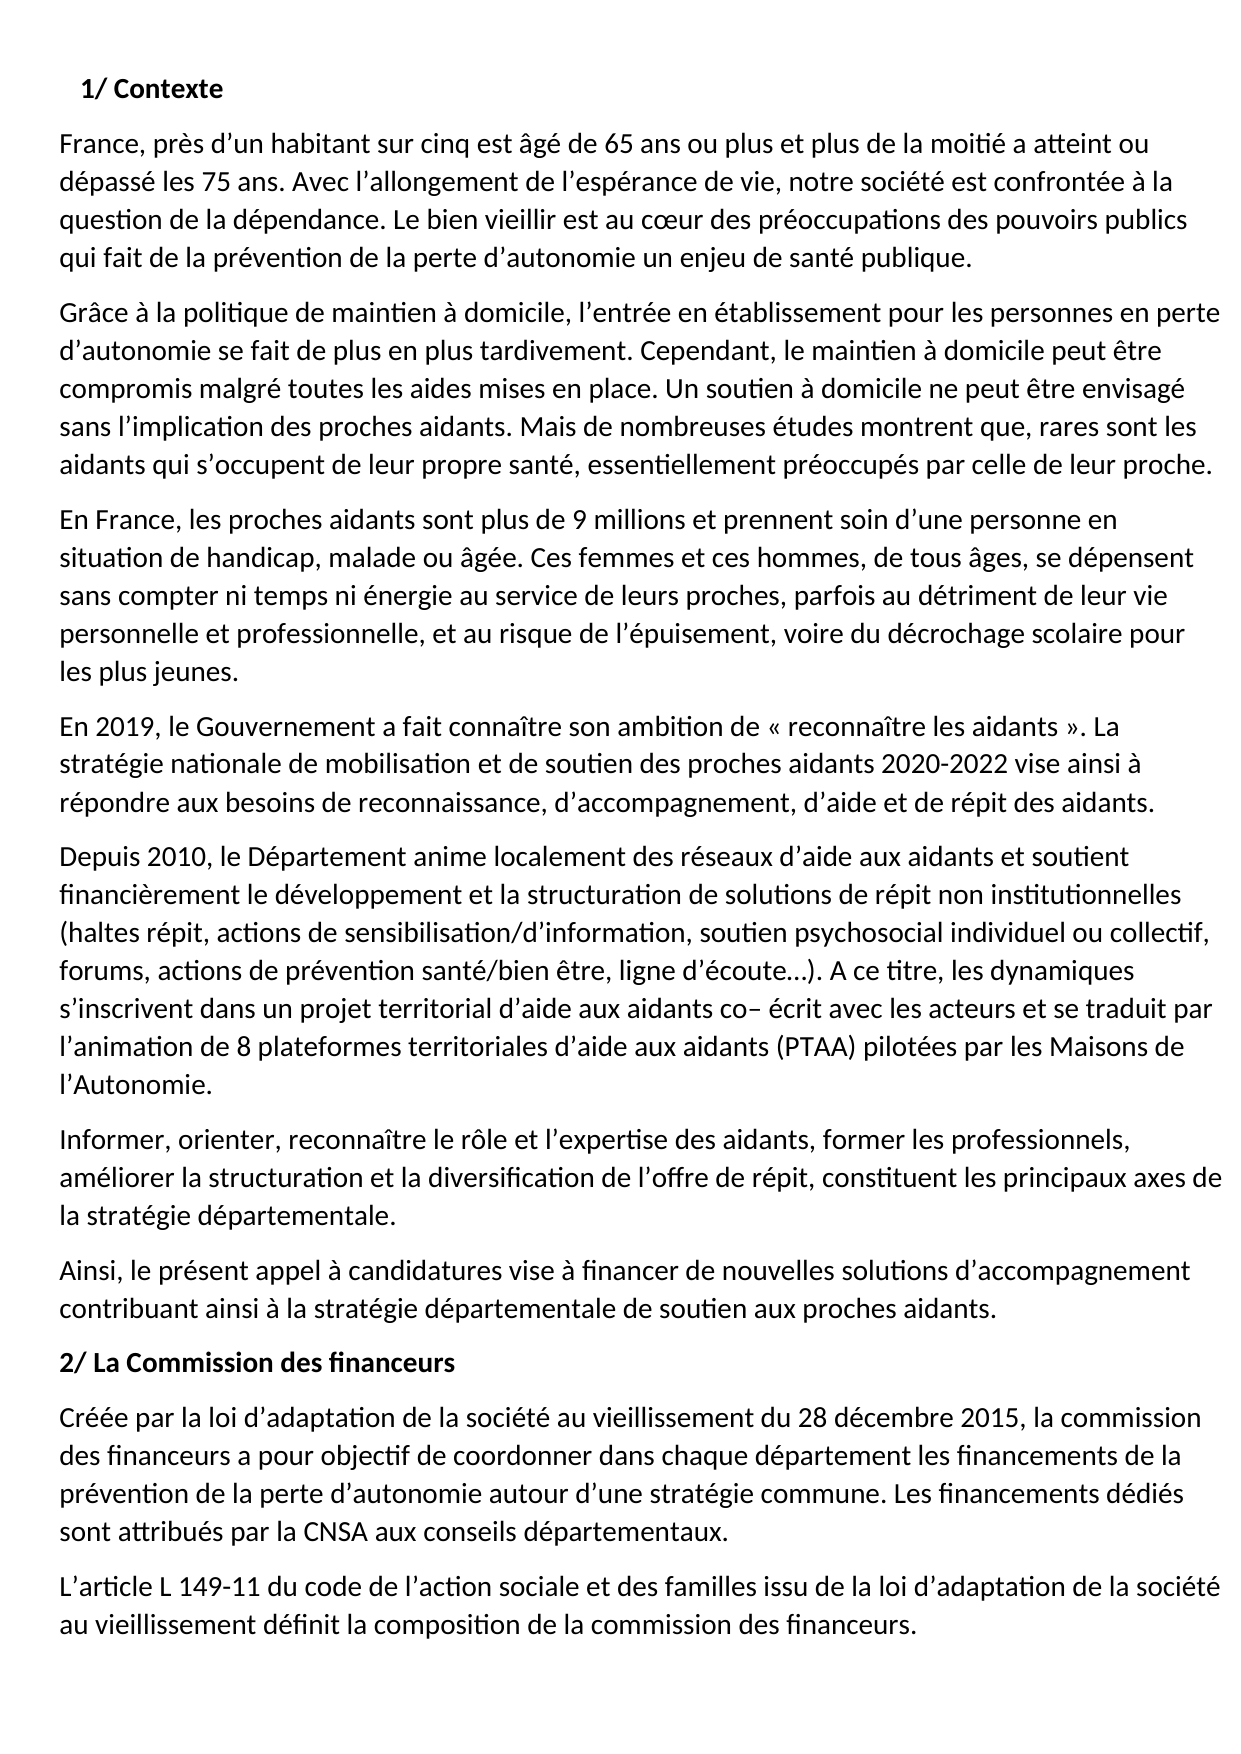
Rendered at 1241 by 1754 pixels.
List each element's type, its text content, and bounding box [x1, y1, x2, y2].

text Depuis 2010, le Département anime localement des réseaux d’aide aux aidants et soutient financièrement le développement et la structuration de solutions de répit non institutionnelles (haltes répit, actions de sensibilisation/d’information, soutien psychosocial individuel ou collectif, forums, actions de prévention santé/bien être, ligne d’écoute…). A ce titre, les dynamiques s’inscrivent dans un projet territorial d’aide aux aidants co– écrit avec les acteurs et se traduit par l’animation de 8 plateformes territoriales d’aide aux aidants (PTAA) pilotées par les Maisons de l’Autonomie. [59, 838, 1226, 1102]
text L’article L 149-11 du code de l’action sociale et des familles issu de la loi d’adaptation de la société au vieillissement définit la composition de la commission des financeurs. [59, 1568, 1226, 1642]
text Ainsi, le présent appel à candidatures vise à financer de nouvelles solutions d’accompagnement contribuant ainsi à la stratégie départementale de soutien aux proches aidants. [59, 1252, 1226, 1326]
text 1/ Contexte [59, 71, 1226, 106]
text France, près d’un habitant sur cinq est âgé de 65 ans ou plus et plus de la moitié a atteint ou dépassé les 75 ans. Avec l’allongement de l’espérance de vie, notre société est confrontée à la question de la dépendance. Le bien vieillir est au cœur des préoccupations des pouvoirs publics qui fait de la prévention de la perte d’autonomie un enjeu de santé publique. [59, 125, 1226, 275]
text Créée par la loi d’adaptation de la société au vieillissement du 28 décembre 2015, la commission des financeurs a pour objectif de coordonner dans chaque département les financements de la prévention de la perte d’autonomie autour d’une stratégie commune. Les financements dédiés sont attribués par la CNSA aux conseils départementaux. [59, 1399, 1226, 1549]
text En 2019, le Gouvernement a fait connaître son ambition de « reconnaître les aidants ». La stratégie nationale de mobilisation et de soutien des proches aidants 2020-2022 vise ainsi à répondre aux besoins de reconnaissance, d’accompagnement, d’aide et de répit des aidants. [59, 708, 1226, 819]
text Informer, orienter, reconnaître le rôle et l’expertise des aidants, former les professionnels, améliorer la structuration et la diversification de l’offre de répit, constituent les principaux axes de la stratégie départementale. [59, 1121, 1226, 1233]
text 2/ La Commission des financeurs [59, 1344, 1226, 1380]
text En France, les proches aidants sont plus de 9 millions et prennent soin d’une personne en situation de handicap, malade ou âgée. Ces femmes et ces hommes, de tous âges, se dépensent sans compter ni temps ni énergie au service de leurs proches, parfois au détriment de leur vie personnelle et professionnelle, et au risque de l’épuisement, voire du décrochage scolaire pour les plus jeunes. [59, 501, 1226, 688]
text Grâce à la politique de maintien à domicile, l’entrée en établissement pour les personnes en perte d’autonomie se fait de plus en plus tardivement. Cependant, le maintien à domicile peut être compromis malgré toutes les aides mises en place. Un soutien à domicile ne peut être envisagé sans l’implication des proches aidants. Mais de nombreuses études montrent que, rares sont les aidants qui s’occupent de leur propre santé, essentiellement préoccupés par celle de leur proche. [59, 294, 1226, 482]
